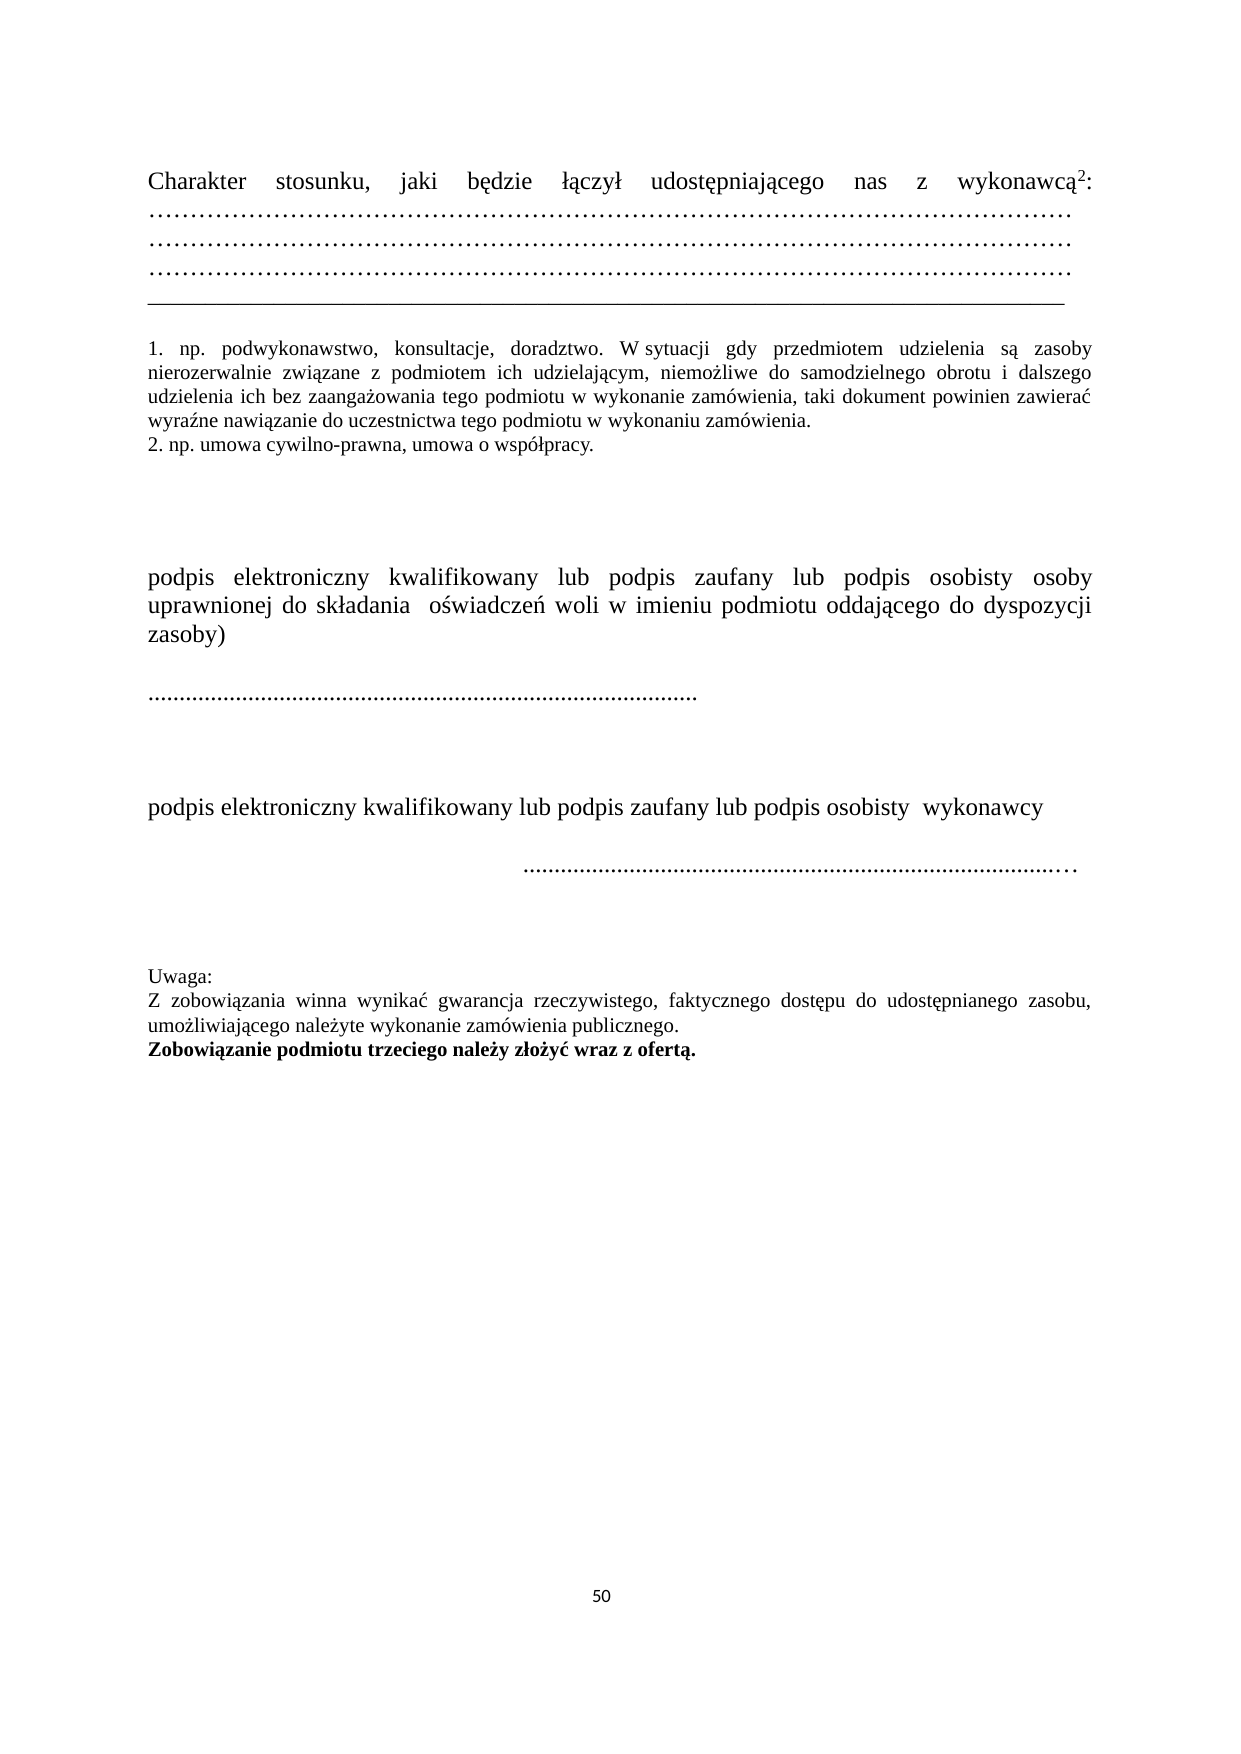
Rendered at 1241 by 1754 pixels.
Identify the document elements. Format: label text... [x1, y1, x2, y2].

text 1. np. podwykonawstwo, konsultacje, doradztwo. W sytuacji gdy przedmiotem udzielenia są zasoby nierozerwalnie związane z podmiotem ich udzielającym, niemożliwe do samodzielnego obrotu i dalszego udzielenia ich bez zaangażowania tego podmiotu w wykonanie zamówienia, taki dokument powinien zawierać wyraźne nawiązanie do uczestnictwa tego podmiotu w wykonaniu zamówienia. [148, 336, 1093, 432]
text Uwaga: [148, 964, 1093, 988]
text Charakter stosunku, jaki będzie łączył udostępniającego nas z wykonawcą2: ………………………………………………………………………………………………… [148, 166, 1093, 223]
text .....................................................................................… [148, 849, 1093, 878]
text ………………………………………………………………………………………………… [148, 252, 1093, 281]
text podpis elektroniczny kwalifikowany lub podpis zaufany lub podpis osobisty osoby uprawnionej do składania oświadczeń woli w imieniu podmiotu oddającego do dyspozycji zasoby) [148, 562, 1093, 648]
text ........................................................................................ [148, 677, 1093, 706]
text 2. np. umowa cywilno-prawna, umowa o współpracy. [148, 432, 1093, 456]
text ………………………………………………………………………………………………… [148, 223, 1093, 252]
text podpis elektroniczny kwalifikowany lub podpis zaufany lub podpis osobisty wykonawcy [148, 792, 1093, 821]
text Zobowiązanie podmiotu trzeciego należy złożyć wraz z ofertą. [148, 1037, 1093, 1061]
text ________________________________________________________________________________ [148, 281, 1093, 307]
text Z zobowiązania winna wynikać gwarancja rzeczywistego, faktycznego dostępu do udostępnianego zasobu, umożliwiającego należyte wykonanie zamówienia publicznego. [148, 988, 1093, 1037]
